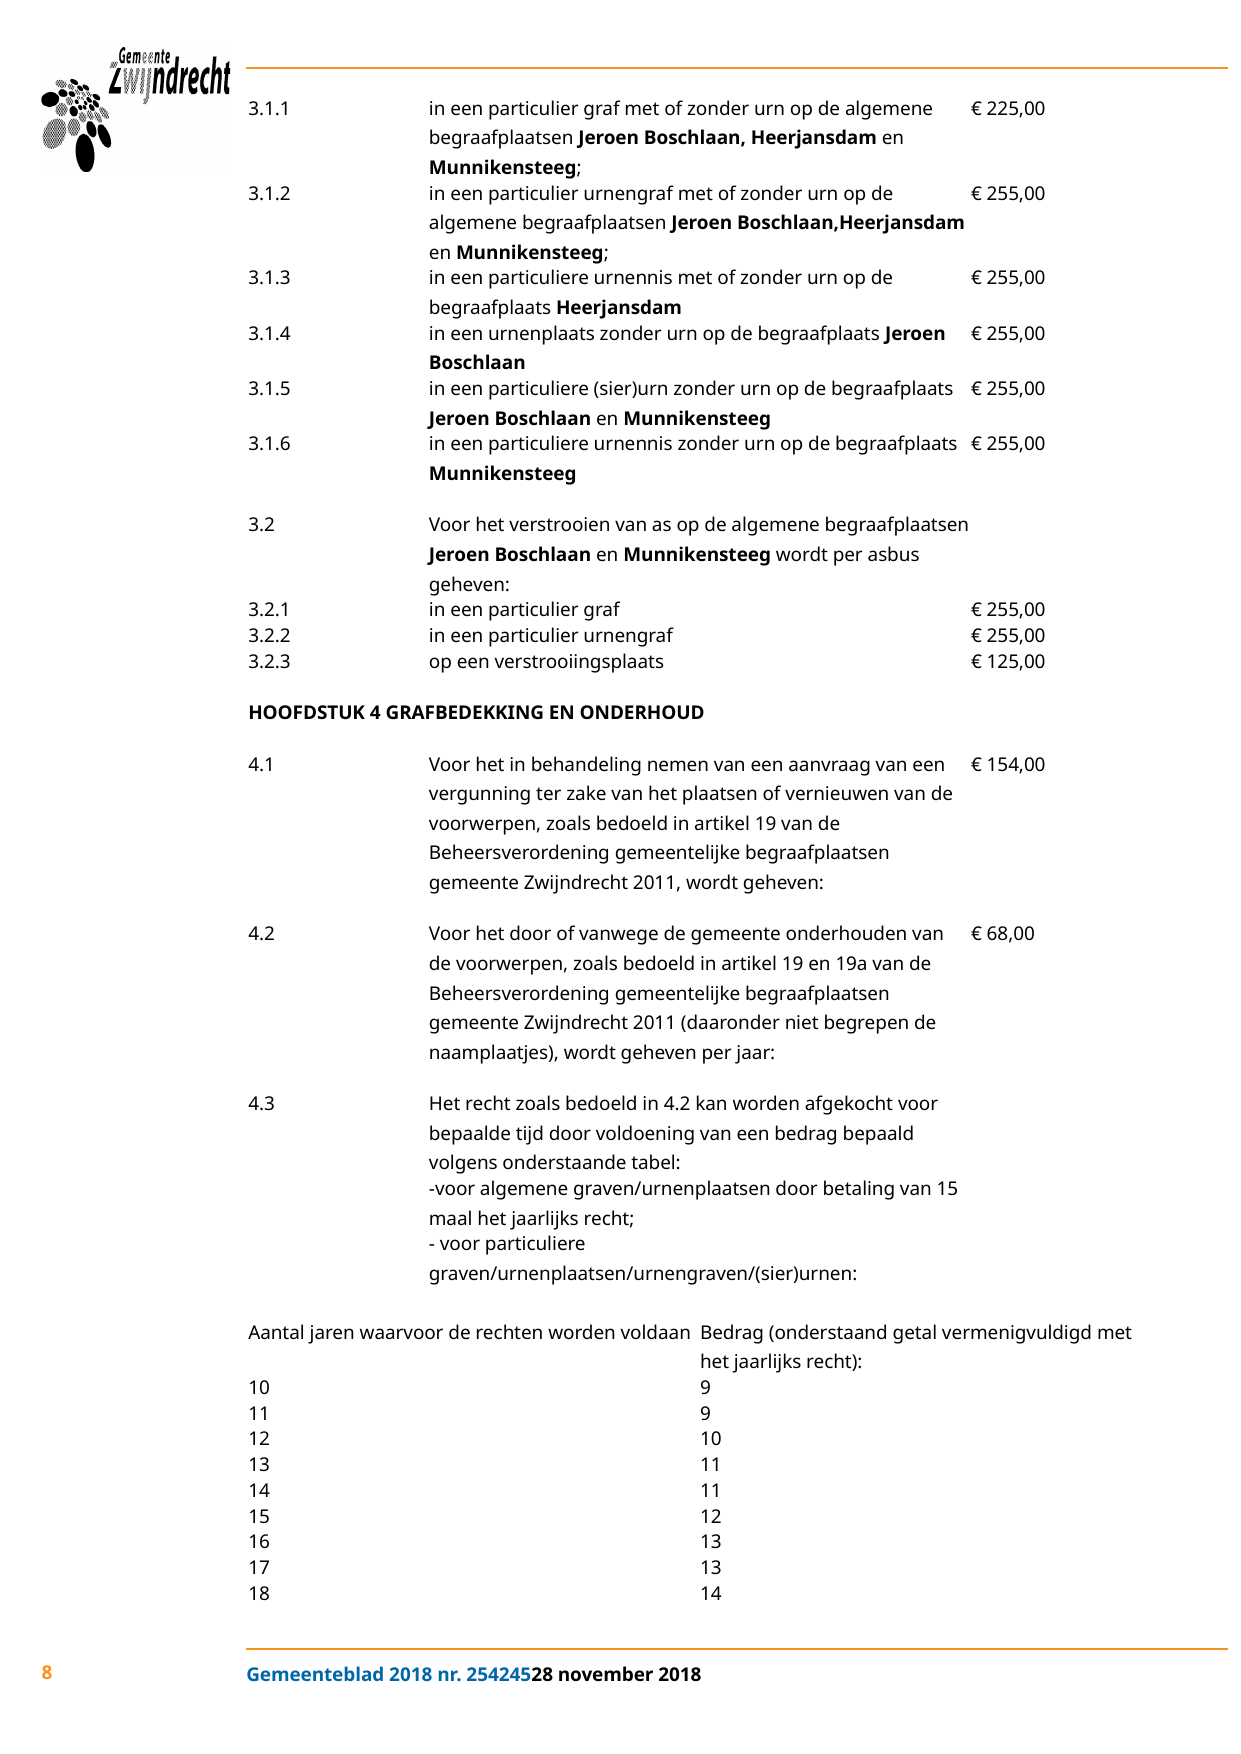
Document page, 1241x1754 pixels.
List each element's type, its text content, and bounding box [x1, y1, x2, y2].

table_cell € 68,00 [971, 921, 1152, 1065]
table_cell [248, 674, 429, 699]
table_cell in een particulier graf [429, 596, 971, 622]
table_cell [429, 895, 971, 921]
table_cell [971, 699, 1152, 725]
table_cell [429, 674, 971, 699]
table_cell [971, 486, 1152, 512]
table_cell 3.1.4 [248, 320, 429, 375]
table_cell [248, 1065, 429, 1090]
table_cell 11 [248, 1400, 700, 1426]
table_cell -voor algemene graven/urnenplaatsen door betaling van 15 maal het jaarlijks recht; [429, 1175, 971, 1231]
table_cell 13 [700, 1529, 1152, 1554]
table_cell 4.2 [248, 921, 429, 1065]
table_cell in een particulier graf met of zonder urn op de algemene begraafplaatsen Jeroen Boschlaan, Heerjansdam en Munnikensteeg; [429, 95, 971, 180]
table_cell 10 [700, 1426, 1152, 1451]
picture [41, 47, 231, 172]
table_cell € 125,00 [971, 648, 1152, 674]
table_cell 3.1.5 [248, 375, 429, 431]
table_cell [248, 1231, 429, 1286]
table_cell 18 [248, 1580, 700, 1606]
table_cell [971, 1065, 1152, 1090]
table_cell € 255,00 [971, 265, 1152, 320]
table_cell Voor het door of vanwege de gemeente onderhouden van de voorwerpen, zoals bedoeld in artikel 19 en 19a van de Beheersverordening gemeentelijke begraafplaatsen gemeente Zwijndrecht 2011 (daaronder niet begrepen de naamplaatjes), wordt geheven per jaar: [429, 921, 971, 1065]
table_cell € 255,00 [971, 622, 1152, 648]
table_cell [248, 486, 429, 512]
table_cell [971, 725, 1152, 751]
table_cell 14 [248, 1477, 700, 1503]
table_cell 13 [248, 1451, 700, 1477]
table_cell in een urnenplaats zonder urn op de begraafplaats Jeroen Boschlaan [429, 320, 971, 375]
table_cell 9 [700, 1400, 1152, 1426]
table_cell in een particulier urnengraf [429, 622, 971, 648]
table_cell in een particulier urnengraf met of zonder urn op de algemene begraafplaatsen Jeroen Boschlaan,Heerjansdam en Munnikensteeg; [429, 180, 971, 264]
table_cell [971, 1090, 1152, 1175]
table_cell 15 [248, 1503, 700, 1528]
table_cell 10 [248, 1374, 700, 1400]
table_cell 3.2.1 [248, 596, 429, 622]
table_cell 3.2.3 [248, 648, 429, 674]
table_cell € 154,00 [971, 751, 1152, 895]
table_cell 11 [700, 1477, 1152, 1503]
table_cell - voor particuliere graven/urnenplaatsen/urnengraven/(sier)urnen: [429, 1231, 971, 1286]
table_cell HOOFDSTUK 4 GRAFBEDEKKING EN ONDERHOUD [248, 699, 971, 725]
table_cell 3.2 [248, 512, 429, 596]
table_cell 9 [700, 1374, 1152, 1400]
table_cell 16 [248, 1529, 700, 1554]
table_cell 17 [248, 1554, 700, 1580]
table_cell 3.2.2 [248, 622, 429, 648]
table_header Bedrag (onderstaand getal vermenigvuldigd met het jaarlijks recht): [700, 1319, 1152, 1374]
table_cell [971, 1231, 1152, 1286]
table_cell 12 [700, 1503, 1152, 1528]
table_cell 3.1.3 [248, 265, 429, 320]
table_cell € 255,00 [971, 596, 1152, 622]
table_cell [971, 895, 1152, 921]
table_cell 4.3 [248, 1090, 429, 1175]
table_cell [429, 486, 971, 512]
table_cell op een verstrooiingsplaats [429, 648, 971, 674]
table_cell 12 [248, 1426, 700, 1451]
table_cell € 255,00 [971, 431, 1152, 486]
table_cell [971, 512, 1152, 596]
table_header Aantal jaren waarvoor de rechten worden voldaan [248, 1319, 700, 1374]
table_cell [971, 1175, 1152, 1231]
table_cell [248, 1175, 429, 1231]
table_cell in een particuliere urnennis met of zonder urn op de begraafplaats Heerjansdam [429, 265, 971, 320]
table_cell [248, 895, 429, 921]
table_cell Voor het verstrooien van as op de algemene begraafplaatsen Jeroen Boschlaan en Munnikensteeg wordt per asbus geheven: [429, 512, 971, 596]
table_cell 11 [700, 1451, 1152, 1477]
table_cell [429, 1065, 971, 1090]
table_cell in een particuliere (sier)urn zonder urn op de begraafplaats Jeroen Boschlaan en Munnikensteeg [429, 375, 971, 431]
table_cell [248, 725, 429, 751]
table_cell Voor het in behandeling nemen van een aanvraag van een vergunning ter zake van het plaatsen of vernieuwen van de voorwerpen, zoals bedoeld in artikel 19 van de Beheersverordening gemeentelijke begraafplaatsen gemeente Zwijndrecht 2011, wordt geheven: [429, 751, 971, 895]
table_cell 13 [700, 1554, 1152, 1580]
table_cell 3.1.6 [248, 431, 429, 486]
table_cell € 255,00 [971, 375, 1152, 431]
table_cell € 255,00 [971, 180, 1152, 264]
table_cell in een particuliere urnennis zonder urn op de begraafplaats Munnikensteeg [429, 431, 971, 486]
table_cell Het recht zoals bedoeld in 4.2 kan worden afgekocht voor bepaalde tijd door voldoening van een bedrag bepaald volgens onderstaande tabel: [429, 1090, 971, 1175]
table_cell 4.1 [248, 751, 429, 895]
table_cell [971, 674, 1152, 699]
table_cell 3.1.1 [248, 95, 429, 180]
table_cell € 225,00 [971, 95, 1152, 180]
table_cell 3.1.2 [248, 180, 429, 264]
table_cell € 255,00 [971, 320, 1152, 375]
table_cell 14 [700, 1580, 1152, 1606]
table_cell [429, 725, 971, 751]
